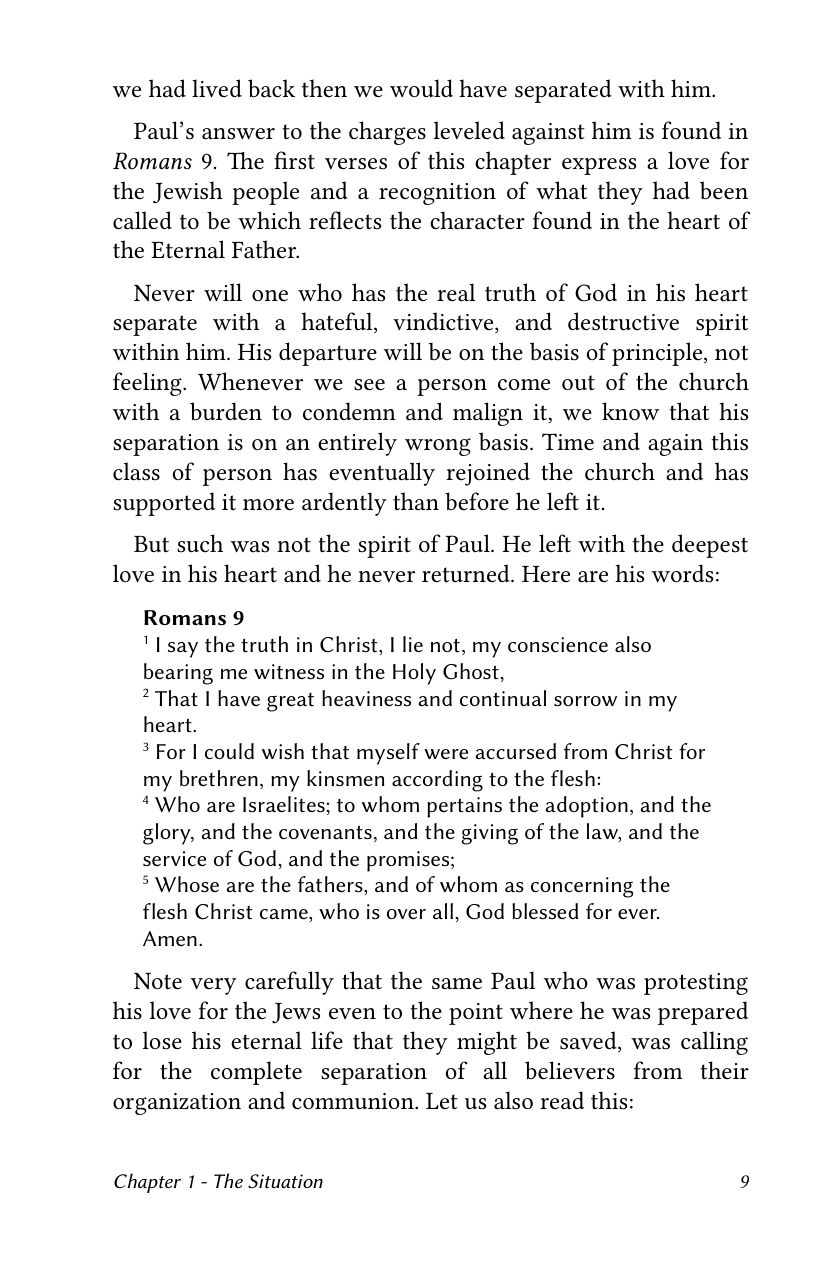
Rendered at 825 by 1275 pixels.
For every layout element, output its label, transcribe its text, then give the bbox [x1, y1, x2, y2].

text 3 For I could wish that myself were accursed from Christ for my brethren, my kinsmen according to the flesh: [142, 739, 720, 792]
text But such was not the spirit of Paul. He left with the deepest love in his heart and he never returned. Here are his words: [112, 530, 750, 588]
text Never will one who has the real truth of God in his heart separate with a hateful, vindictive, and destructive spirit within him. His departure will be on the basis of principle, not feeling. Whenever we see a person come out of the church with a burden to condemn and malign it, we know that his separation is on an entirely wrong basis. Time and again this class of person has eventually rejoined the church and has supported it more ardently than before he left it. [112, 278, 750, 516]
text 4 Who are Israelites; to whom pertains the adoption, and the glory, and the covenants, and the giving of the law, and the service of God, and the promises; [142, 792, 720, 872]
text Note very carefully that the same Paul who was protesting his love for the Jews even to the point where he was prepared to lose his eternal life that they might be saved, was calling for the complete separation of all believers from their organization and communion. Let us also read this: [112, 967, 750, 1115]
text Romans 9 [142, 604, 750, 631]
text Paul’s answer to the charges leveled against him is found in Romans 9. The first verses of this chapter express a love for the Jewish people and a recognition of what they had been called to be which reflects the character found in the heart of the Eternal Father. [112, 117, 750, 265]
text 2 That I have great heaviness and continual sorrow in my heart. [142, 686, 720, 738]
text 5 Whose are the fathers, and of whom as concerning the flesh Christ came, who is over all, God blessed for ever. Amen. [142, 872, 720, 952]
text 1 I say the truth in Christ, I lie not, my conscience also bearing me witness in the Holy Ghost, [142, 632, 720, 685]
text we had lived back then we would have separated with him. [112, 75, 750, 103]
